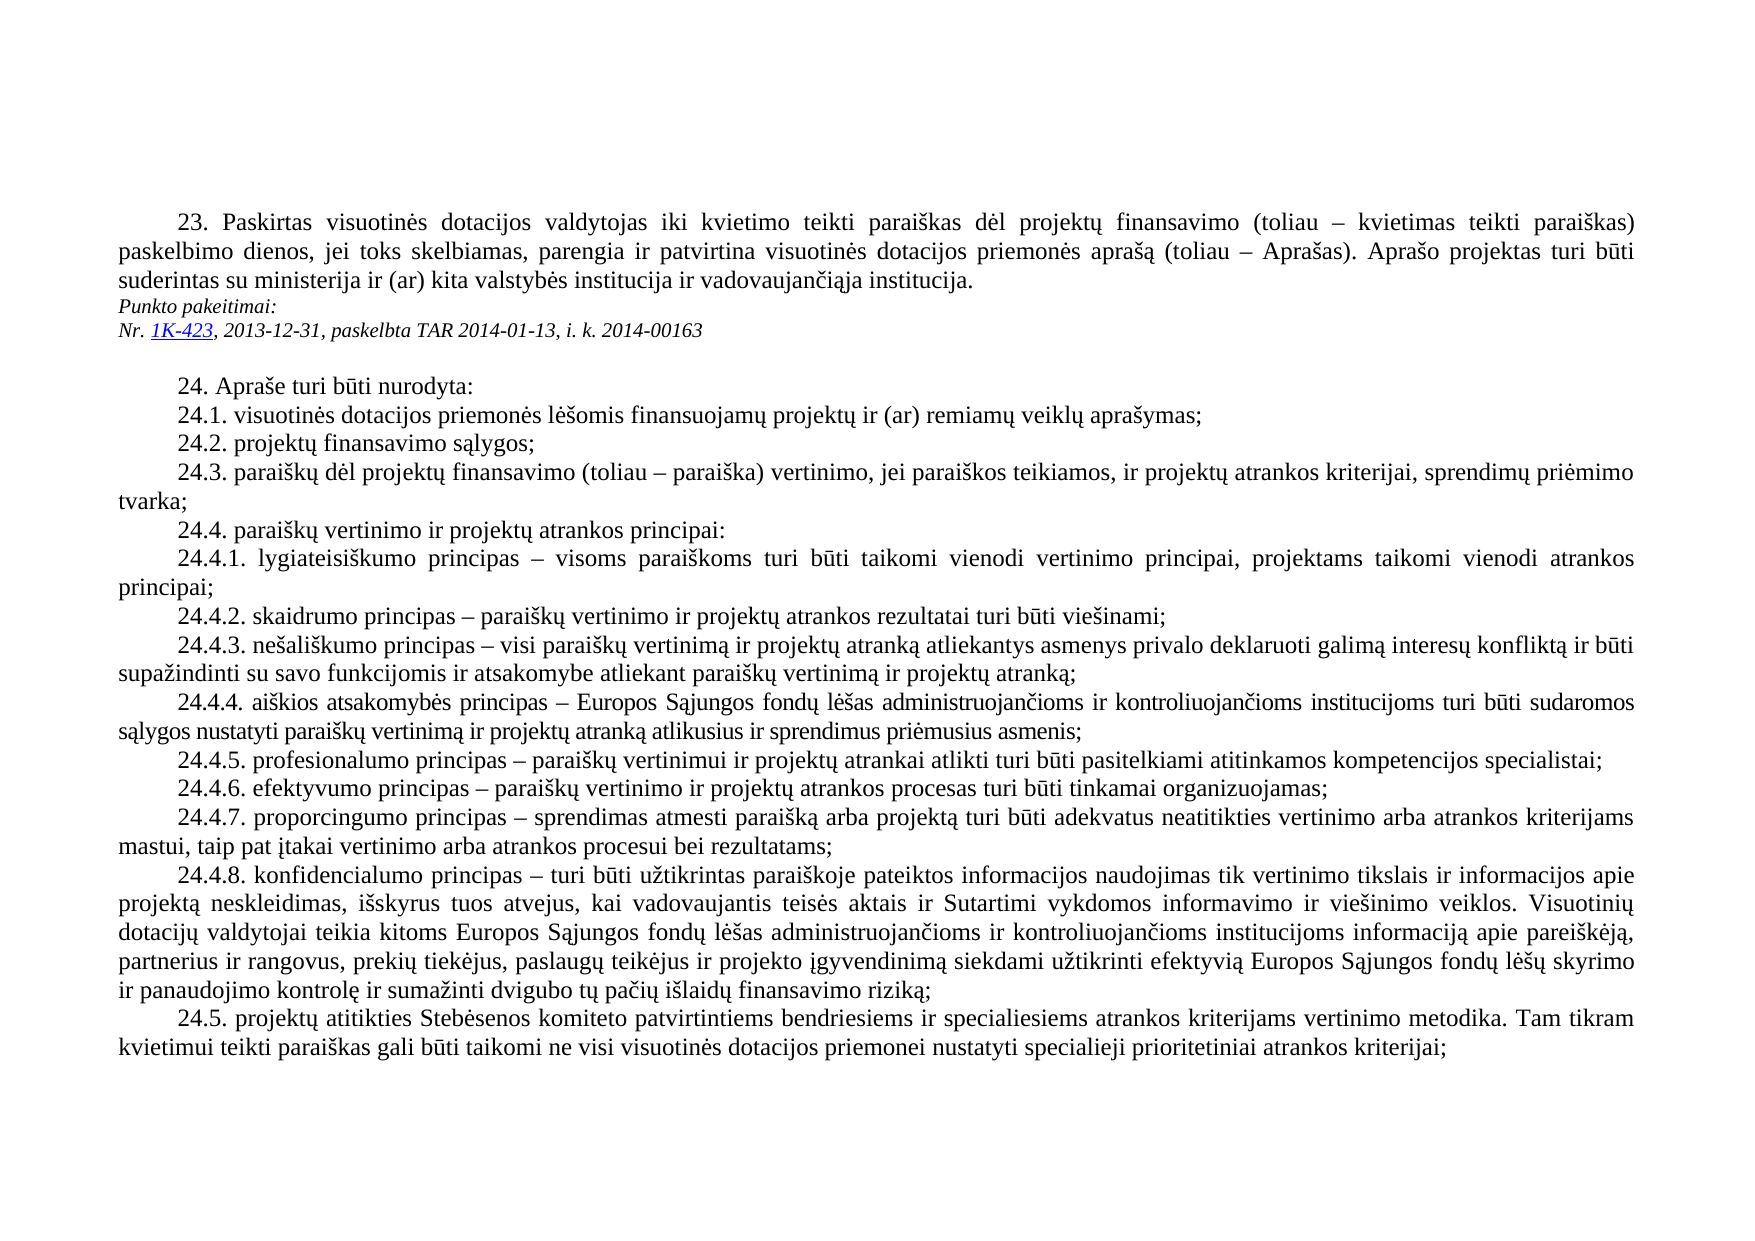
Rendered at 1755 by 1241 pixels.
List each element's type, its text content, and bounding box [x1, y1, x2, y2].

text 24.4.6. efektyvumo principas – paraiškų vertinimo ir projektų atrankos procesas turi būti tinkamai organizuojamas; [118, 773, 1636, 802]
text 24. Apraše turi būti nurodyta: [118, 371, 1636, 400]
text 24.4.3. nešališkumo principas – visi paraiškų vertinimą ir projektų atranką atliekantys asmenys privalo deklaruoti galimą interesų konfliktą ir būti supažindinti su savo funkcijomis ir atsakomybe atliekant paraiškų vertinimą ir projektų atranką; [118, 630, 1636, 687]
text 24.4.7. proporcingumo principas – sprendimas atmesti paraišką arba projektą turi būti adekvatus neatitikties vertinimo arba atrankos kriterijams mastui, taip pat įtakai vertinimo arba atrankos procesui bei rezultatams; [118, 802, 1636, 860]
text Punkto pakeitimai: [118, 294, 1636, 318]
text 24.4.8. konfidencialumo principas – turi būti užtikrintas paraiškoje pateiktos informacijos naudojimas tik vertinimo tikslais ir informacijos apie projektą neskleidimas, išskyrus tuos atvejus, kai vadovaujantis teisės aktais ir Sutartimi vykdomos informavimo ir viešinimo veiklos. Visuotinių dotacijų valdytojai teikia kitoms Europos Sąjungos fondų lėšas administruojančioms ir kontroliuojančioms institucijoms informaciją apie pareiškėją, partnerius ir rangovus, prekių tiekėjus, paslaugų teikėjus ir projekto įgyvendinimą siekdami užtikrinti efektyvią Europos Sąjungos fondų lėšų skyrimo ir panaudojimo kontrolę ir sumažinti dvigubo tų pačių išlaidų finansavimo riziką; [118, 860, 1636, 1003]
text 24.4.1. lygiateisiškumo principas – visoms paraiškoms turi būti taikomi vienodi vertinimo principai, projektams taikomi vienodi atrankos principai; [118, 543, 1636, 601]
text 24.4. paraiškų vertinimo ir projektų atrankos principai: [118, 515, 1636, 543]
text Nr. 1K-423, 2013-12-31, paskelbta TAR 2014-01-13, i. k. 2014-00163 [118, 318, 1636, 342]
text 24.4.4. aiškios atsakomybės principas – Europos Sąjungos fondų lėšas administruojančioms ir kontroliuojančioms institucijoms turi būti sudaromos sąlygos nustatyti paraiškų vertinimą ir projektų atranką atlikusius ir sprendimus priėmusius asmenis; [118, 687, 1636, 745]
text 24.5. projektų atitikties Stebėsenos komiteto patvirtintiems bendriesiems ir specialiesiems atrankos kriterijams vertinimo metodika. Tam tikram kvietimui teikti paraiškas gali būti taikomi ne visi visuotinės dotacijos priemonei nustatyti specialieji prioritetiniai atrankos kriterijai; [118, 1003, 1636, 1061]
text 23. Paskirtas visuotinės dotacijos valdytojas iki kvietimo teikti paraiškas dėl projektų finansavimo (toliau – kvietimas teikti paraiškas) paskelbimo dienos, jei toks skelbiamas, parengia ir patvirtina visuotinės dotacijos priemonės aprašą (toliau – Aprašas). Aprašo projektas turi būti suderintas su ministerija ir (ar) kita valstybės institucija ir vadovaujančiąja institucija. [118, 207, 1636, 294]
text 24.1. visuotinės dotacijos priemonės lėšomis finansuojamų projektų ir (ar) remiamų veiklų aprašymas; [118, 400, 1636, 428]
text 24.4.2. skaidrumo principas – paraiškų vertinimo ir projektų atrankos rezultatai turi būti viešinami; [118, 601, 1636, 630]
text 24.2. projektų finansavimo sąlygos; [118, 428, 1636, 457]
text 24.3. paraiškų dėl projektų finansavimo (toliau – paraiška) vertinimo, jei paraiškos teikiamos, ir projektų atrankos kriterijai, sprendimų priėmimo tvarka; [118, 457, 1636, 515]
text 24.4.5. profesionalumo principas – paraiškų vertinimui ir projektų atrankai atlikti turi būti pasitelkiami atitinkamos kompetencijos specialistai; [118, 745, 1636, 773]
